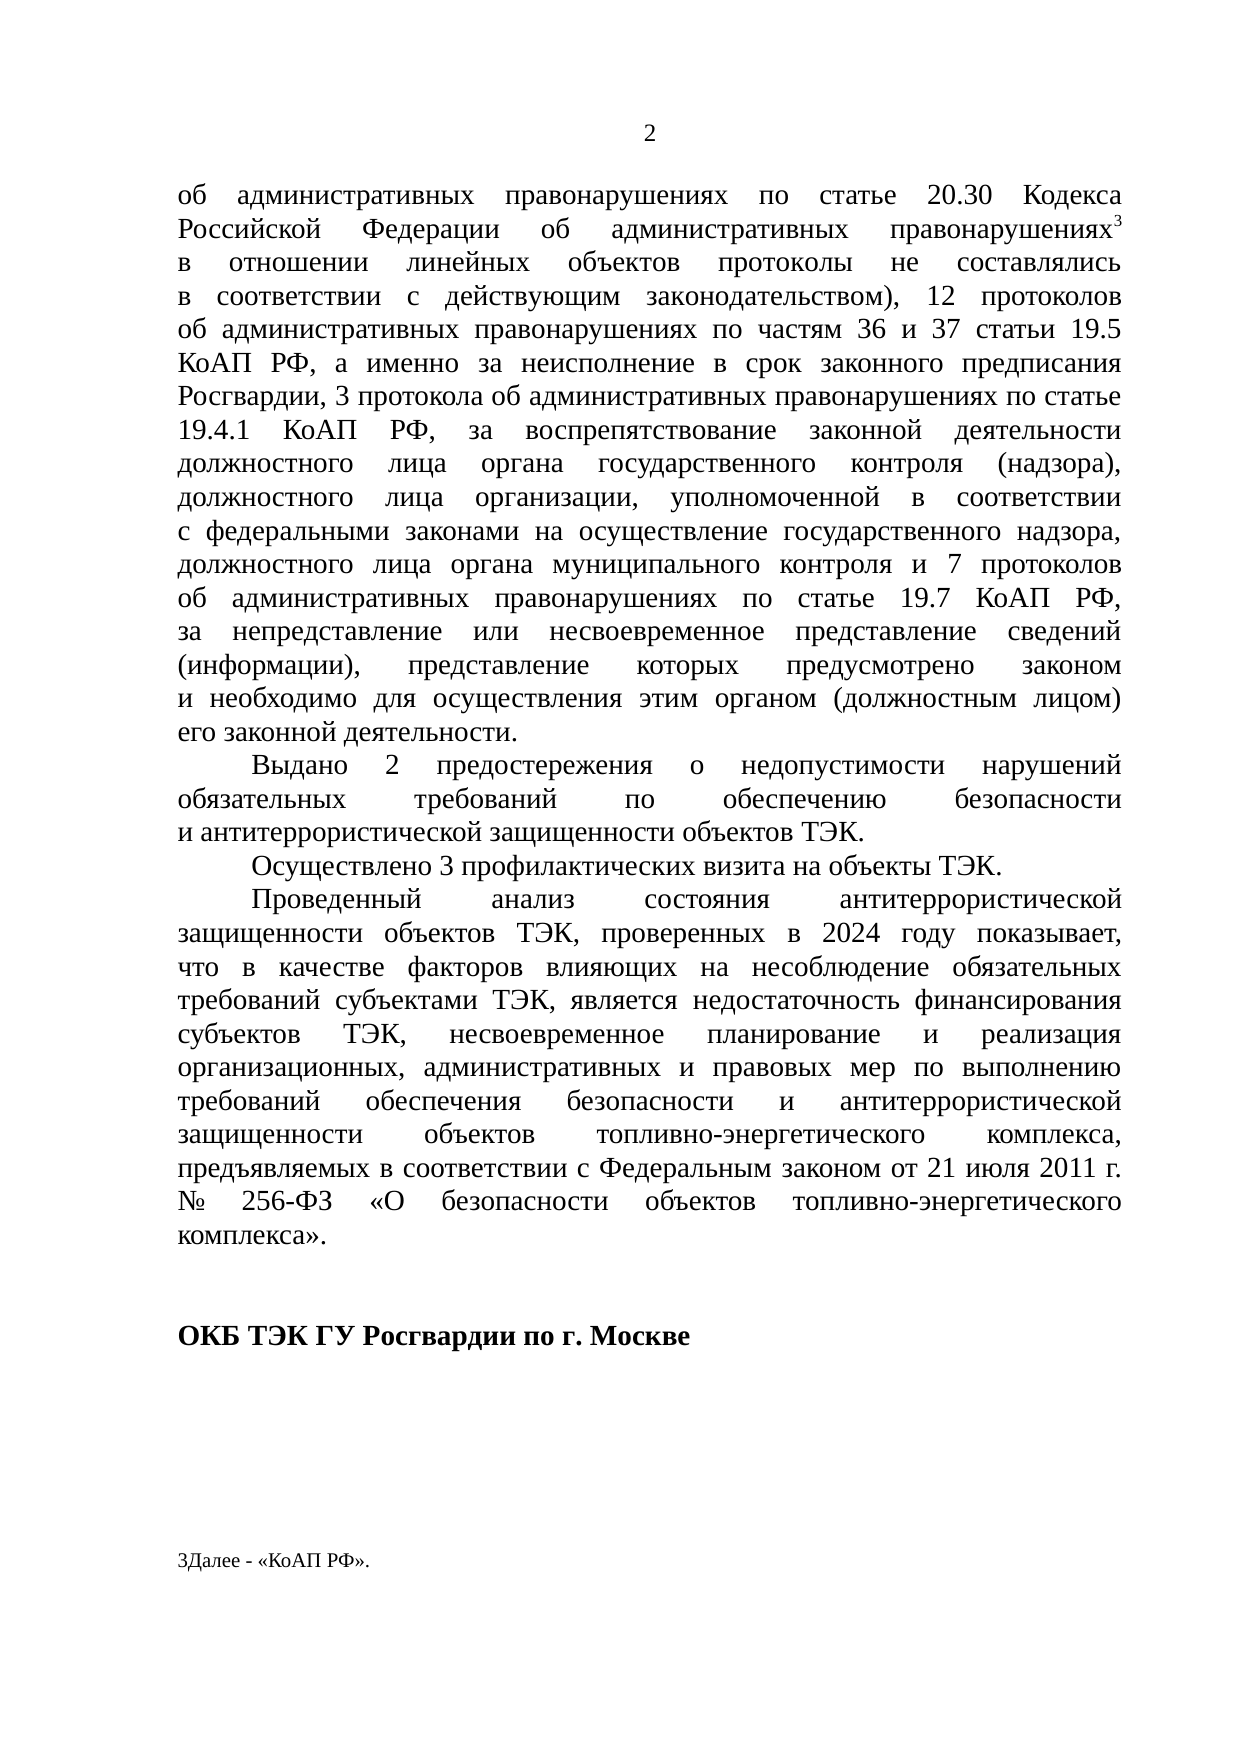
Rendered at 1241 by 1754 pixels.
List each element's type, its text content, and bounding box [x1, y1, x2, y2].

text Далее - «КоАП РФ». [177, 1548, 1122, 1572]
text Проведенный анализ состояния антитеррористической защищенности объектов ТЭК, проверенных в 2024 году показывает, что в качестве факторов влияющих на несоблюдение обязательных требований субъектами ТЭК, является недостаточность финансирования субъектов ТЭК, несвоевременное планирование и реализация организационных, административных и правовых мер по выполнению требований обеспечения безопасности и антитеррористической защищенности объектов топливно-энергетического комплекса, предъявляемых в соответствии с Федеральным законом от 21 июля 2011 г. № 256-ФЗ «О безопасности объектов топливно-энергетического комплекса». [177, 882, 1122, 1251]
text Осуществлено 3 профилактических визита на объекты ТЭК. [177, 848, 1122, 882]
text ОКБ ТЭК ГУ Росгвардии по г. Москве [177, 1318, 1122, 1351]
text Выдано 2 предостережения о недопустимости нарушений обязательных требований по обеспечению безопасности и антитеррористической защищенности объектов ТЭК. [177, 747, 1122, 848]
text об административных правонарушениях по статье 20.30 Кодекса Российской Федерации об административных правонарушениях в отношении линейных объектов протоколы не составлялись в соответствии с действующим законодательством), 12 протоколов об административных правонарушениях по частям 36 и 37 статьи 19.5 КоАП РФ, а именно за неисполнение в срок законного предписания Росгвардии, 3 протокола об административных правонарушениях по статье 19.4.1 КоАП РФ, за воспрепятствование законной деятельности должностного лица органа государственного контроля (надзора), должностного лица организации, уполномоченной в соответствии с федеральными законами на осуществление государственного надзора, должностного лица органа муниципального контроля и 7 протоколов об административных правонарушениях по статье 19.7 КоАП РФ, за непредставление или несвоевременное представление сведений (информации), представление которых предусмотрено законом и необходимо для осуществления этим органом (должностным лицом) его законной деятельности. [177, 177, 1122, 747]
